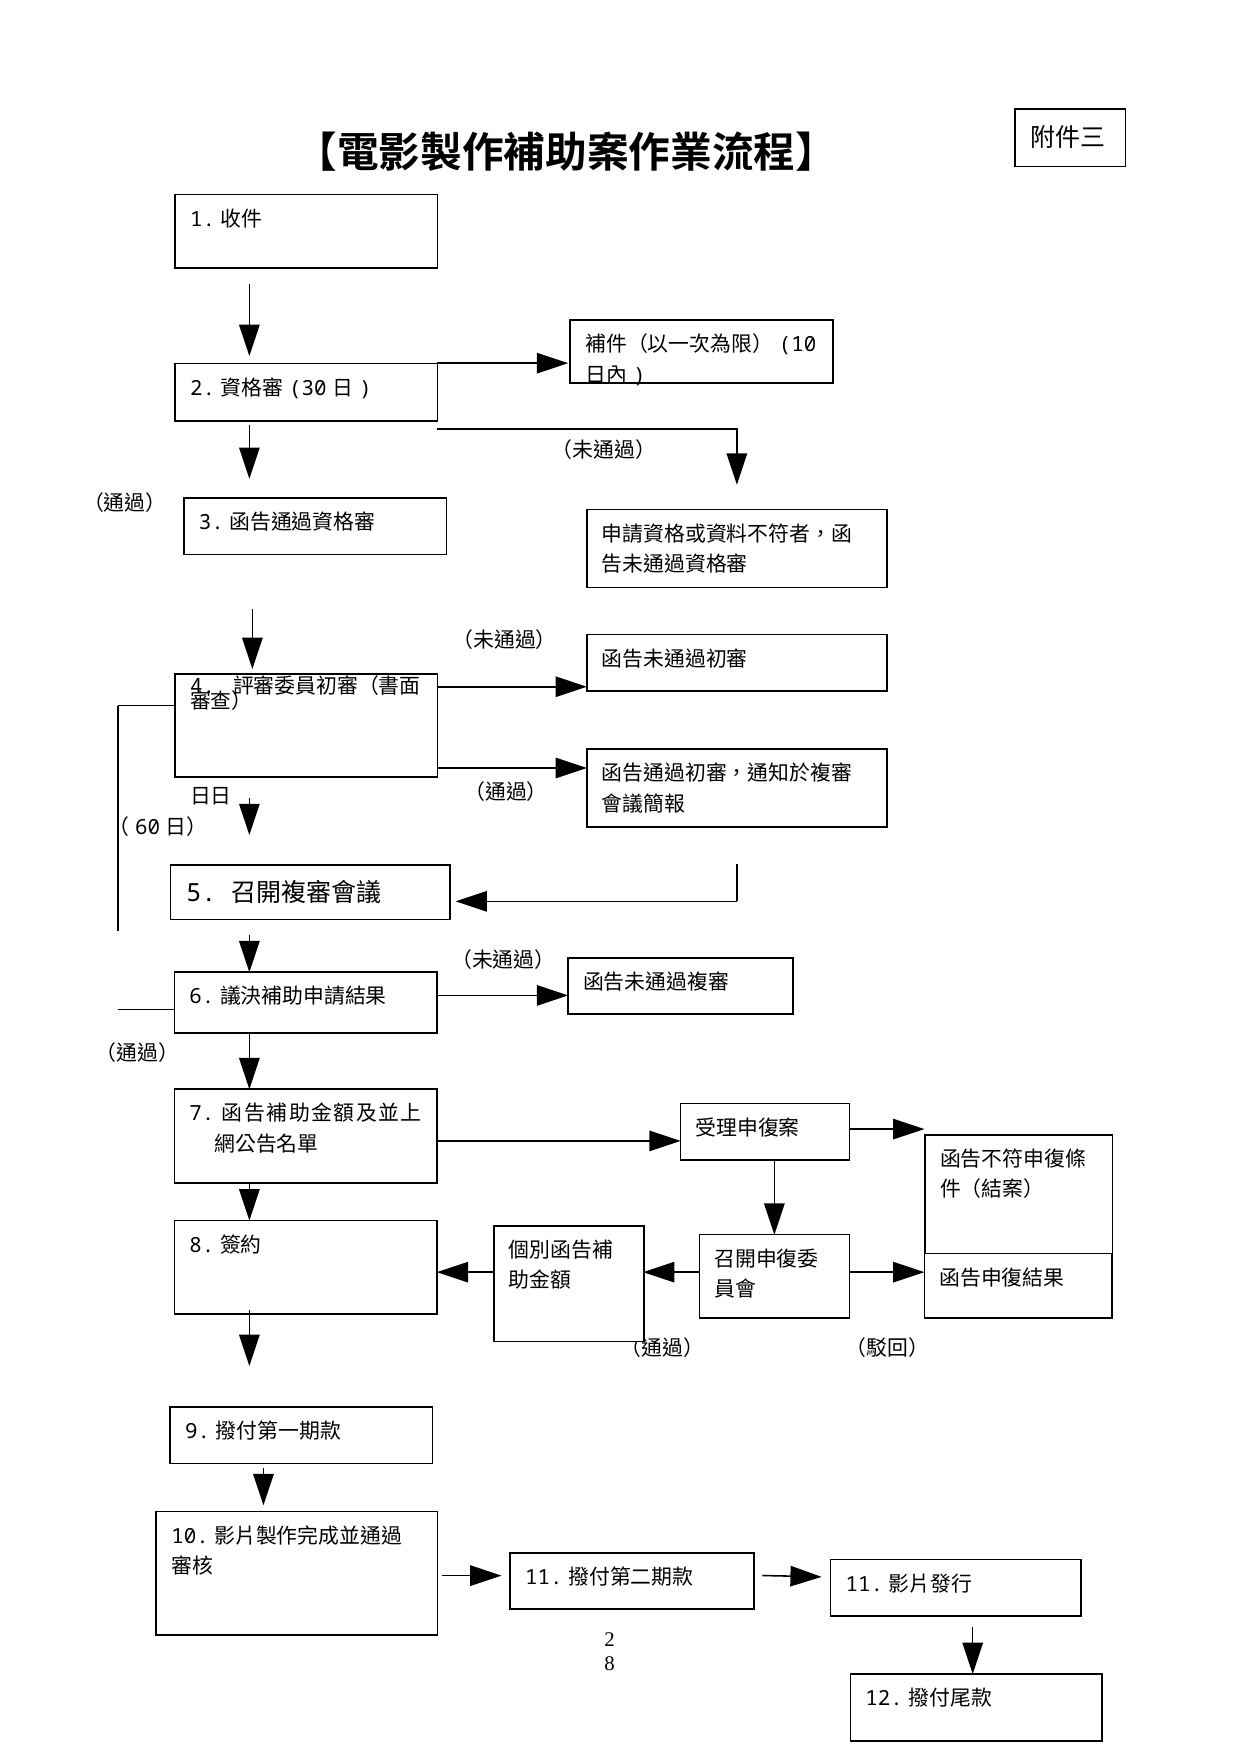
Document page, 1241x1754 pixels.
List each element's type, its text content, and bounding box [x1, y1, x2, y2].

text 【電影製作補助案作業流程】 [565, 145, 579, 170]
text 5. 召開複審會議 [186, 873, 434, 909]
text 【電影製作補助案作業流程】 [1016, 110, 1125, 166]
text 【電影製作補助案作業流程】 [118, 108, 1092, 170]
text 附件三 [1031, 117, 1110, 153]
